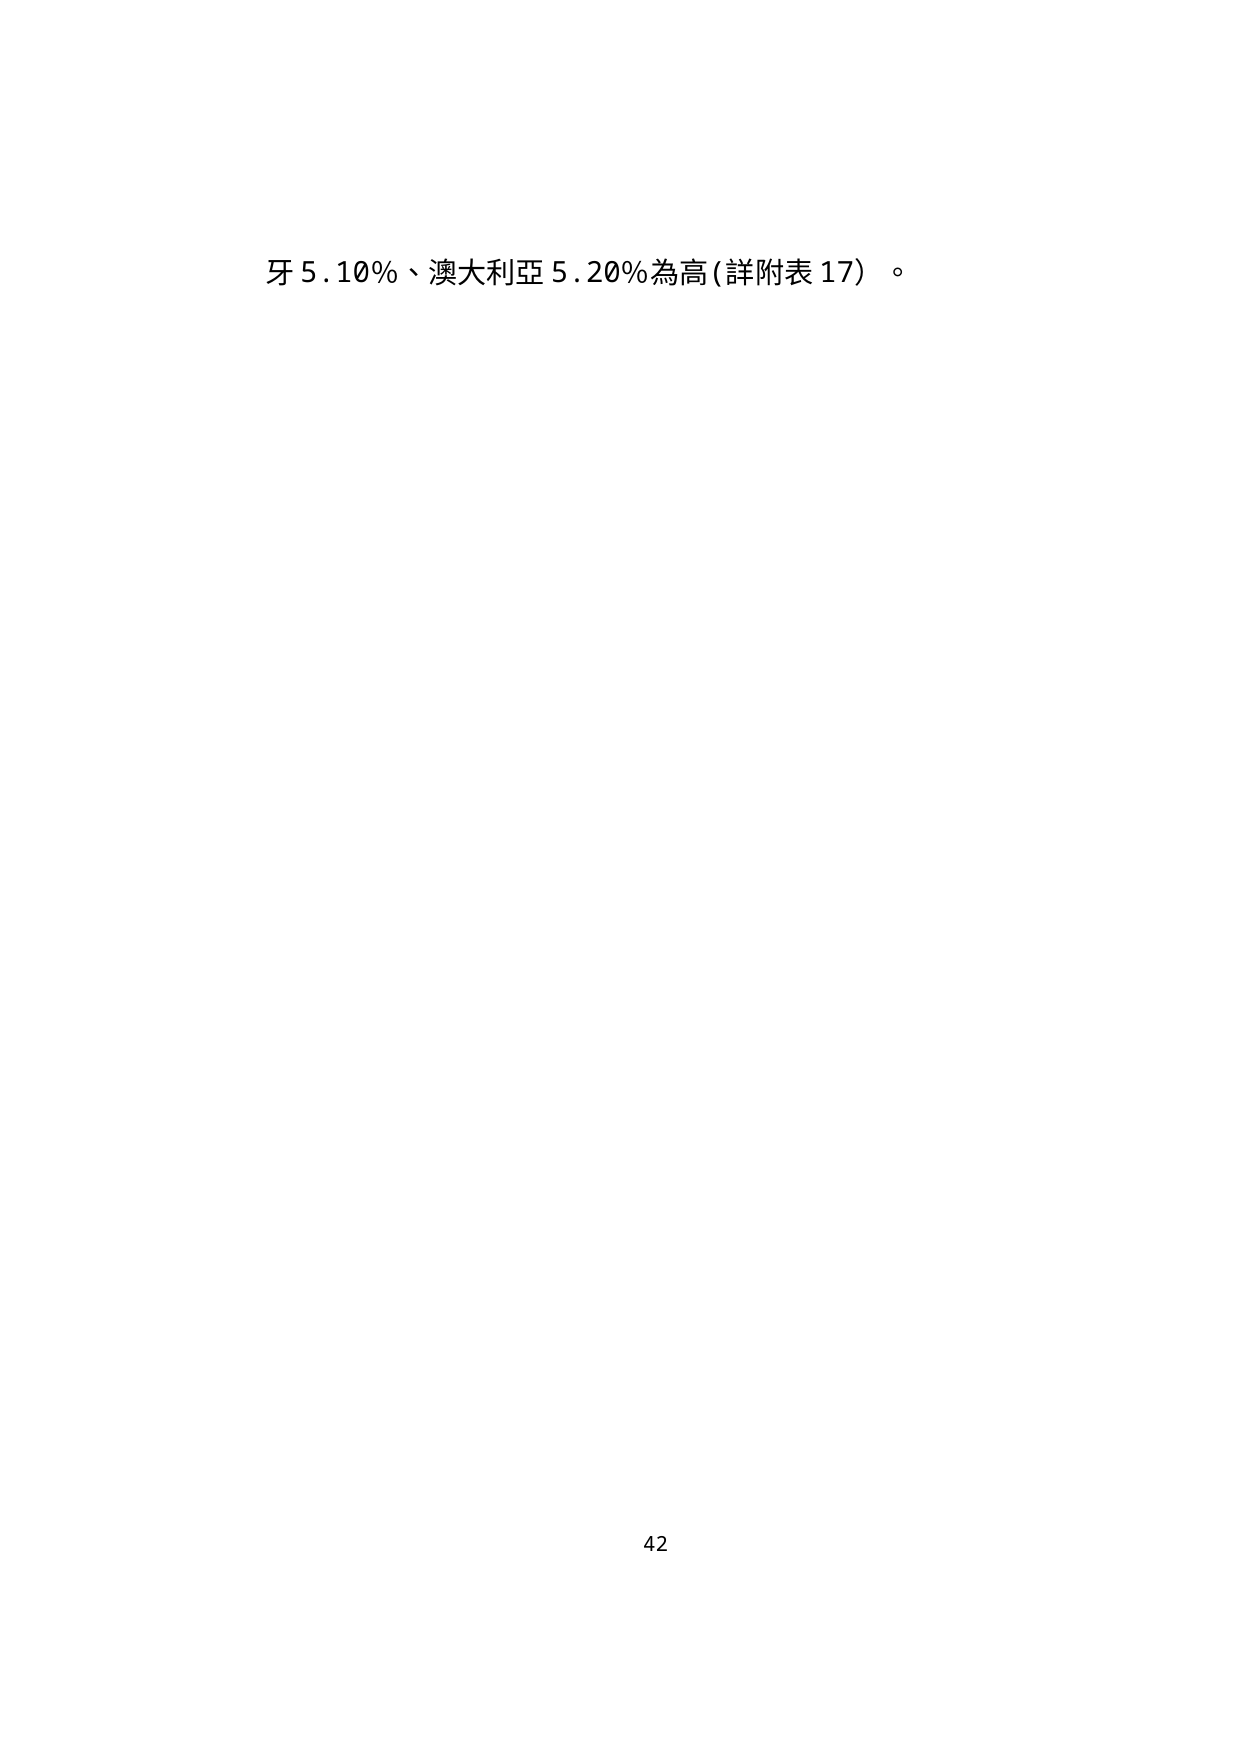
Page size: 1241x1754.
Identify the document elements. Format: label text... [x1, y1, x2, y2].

text 以各國2008年教育經費占GDP比率做比較，我國為5.79％，雖較南韓之7.60％、美國7.20％、比利時6.60％、紐西蘭6.60％、法國6.00％及芬蘭5.90％為低，但較德國之4.80％、義大利4.80％、日本4.90％、西班牙5.10％、澳大利亞5.20％為高(詳附表17）。 [265, 229, 1034, 292]
